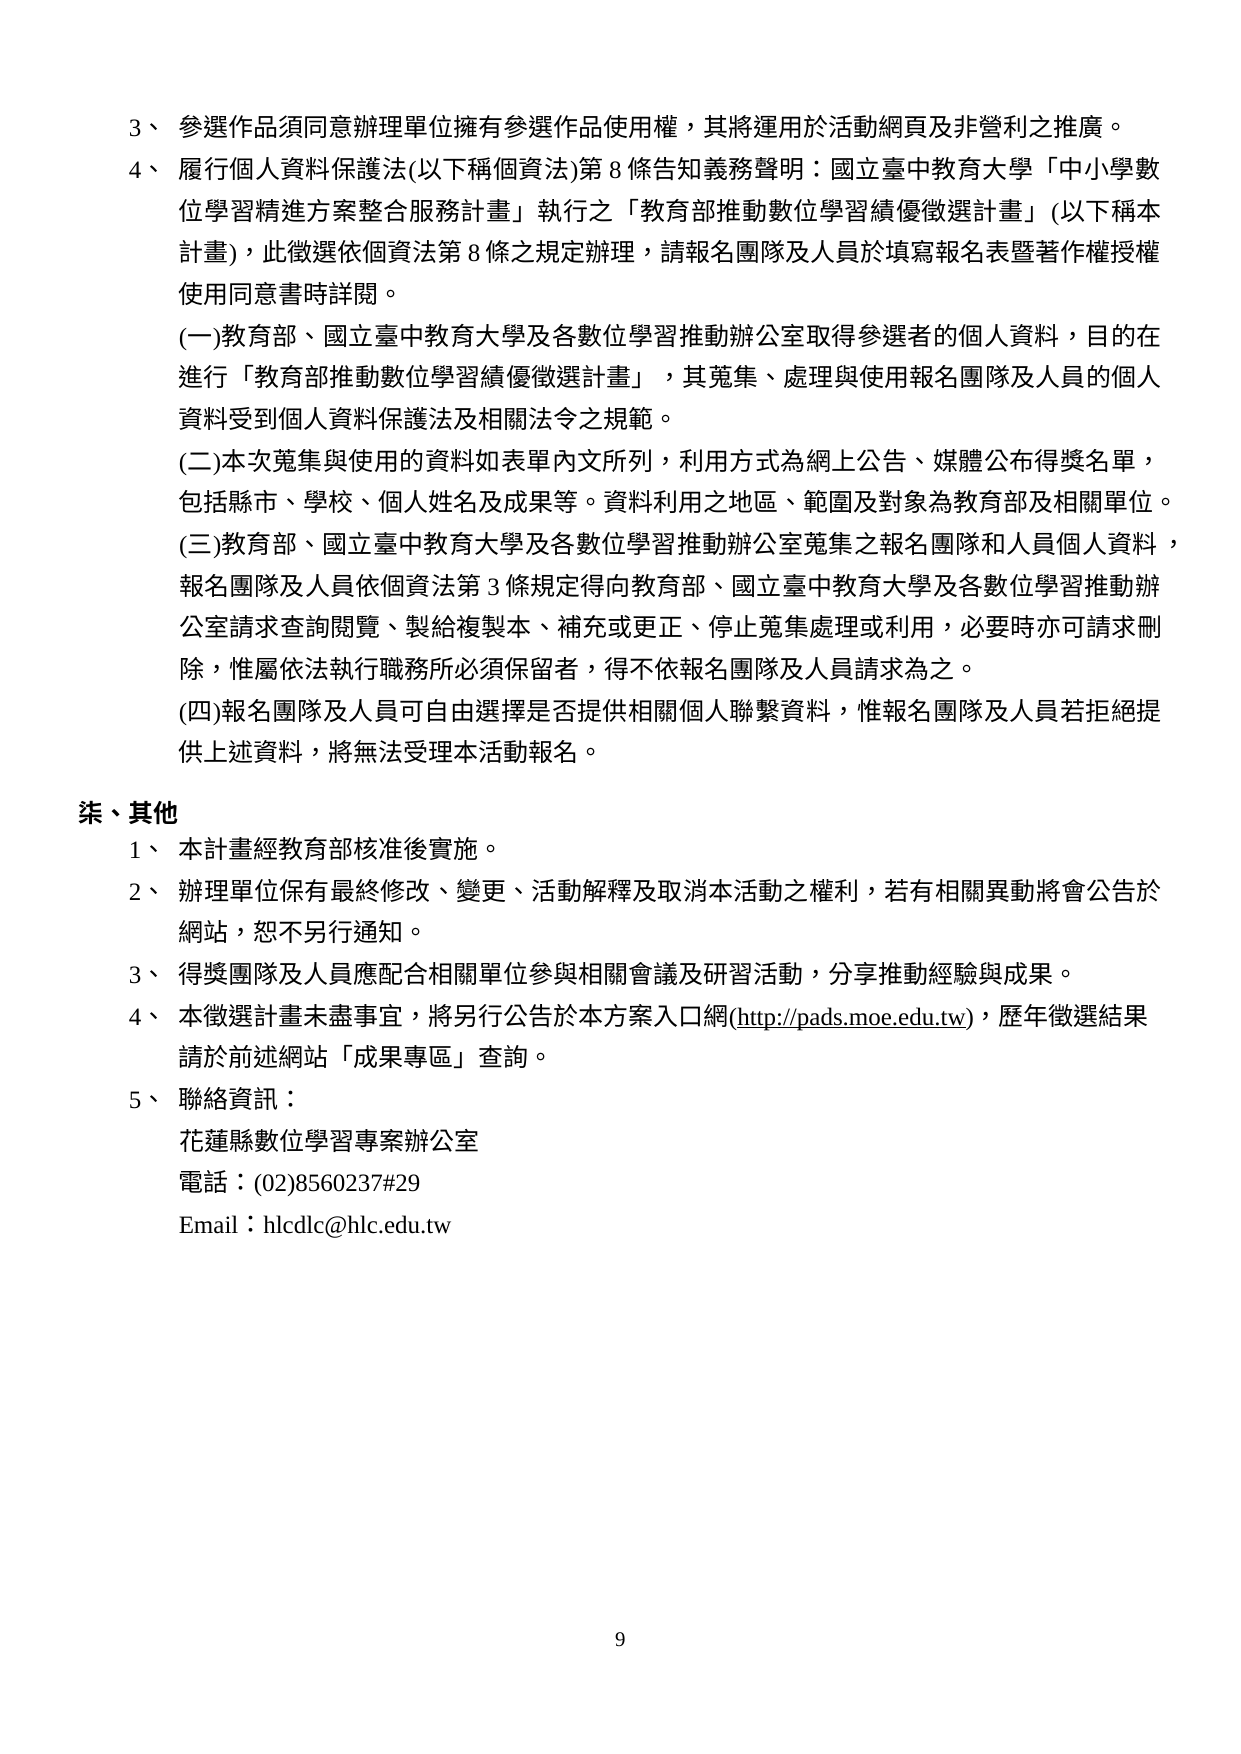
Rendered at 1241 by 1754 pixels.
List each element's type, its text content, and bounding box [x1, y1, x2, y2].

text 電話：(02)8560237#29 [128, 1163, 1162, 1199]
text Email：hlcdlc@hlc.edu.tw [128, 1204, 1162, 1241]
list 得獎團隊及人員應配合相關單位參與相關會議及研習活動，分享推動經驗與成果。 [129, 954, 1162, 991]
text (二)本次蒐集與使用的資料如表單內文所列，利用方式為網上公告、媒體公布得獎名單，包括縣市、學校、個人姓名及成果等。資料利用之地區、範圍及對象為教育部及相關單位。 [178, 441, 1162, 519]
list 履行個人資料保護法(以下稱個資法)第8條告知義務聲明：國立臺中教育大學「中小學數位學習精進方案整合服務計畫」執行之「教育部推動數位學習績優徵選計畫」(以下稱本計畫)，此徵選依個資法第8條之規定辦理，請報名團隊及人員於填寫報名表暨著作權授權使用同意書時詳閱。 [129, 149, 1162, 311]
list 其他 [78, 793, 1162, 829]
text 花蓮縣數位學習專案辦公室 [179, 1121, 1162, 1157]
list 參選作品須同意辦理單位擁有參選作品使用權，其將運用於活動網頁及非營利之推廣。 [129, 108, 1162, 144]
list 聯絡資訊： [129, 1079, 1162, 1116]
list 本徵選計畫未盡事宜，將另行公告於本方案入口網(http://pads.moe.edu.tw)，歷年徵選結果請於前述網站「成果專區」查詢。 [129, 996, 1162, 1074]
list 辦理單位保有最終修改、變更、活動解釋及取消本活動之權利，若有相關異動將會公告於網站，恕不另行通知。 [129, 871, 1162, 949]
list 本計畫經教育部核准後實施。 [129, 829, 1162, 866]
text (三)教育部、國立臺中教育大學及各數位學習推動辦公室蒐集之報名團隊和人員個人資料，報名團隊及人員依個資法第3條規定得向教育部、國立臺中教育大學及各數位學習推動辦公室請求查詢閱覽、製給複製本、補充或更正、停止蒐集處理或利用，必要時亦可請求刪除，惟屬依法執行職務所必須保留者，得不依報名團隊及人員請求為之。 [179, 524, 1162, 686]
text (四)報名團隊及人員可自由選擇是否提供相關個人聯繫資料，惟報名團隊及人員若拒絕提供上述資料，將無法受理本活動報名。 [178, 691, 1162, 769]
text (一)教育部、國立臺中教育大學及各數位學習推動辦公室取得參選者的個人資料，目的在進行「教育部推動數位學習績優徵選計畫」，其蒐集、處理與使用報名團隊及人員的個人資料受到個人資料保護法及相關法令之規範。 [178, 316, 1162, 436]
